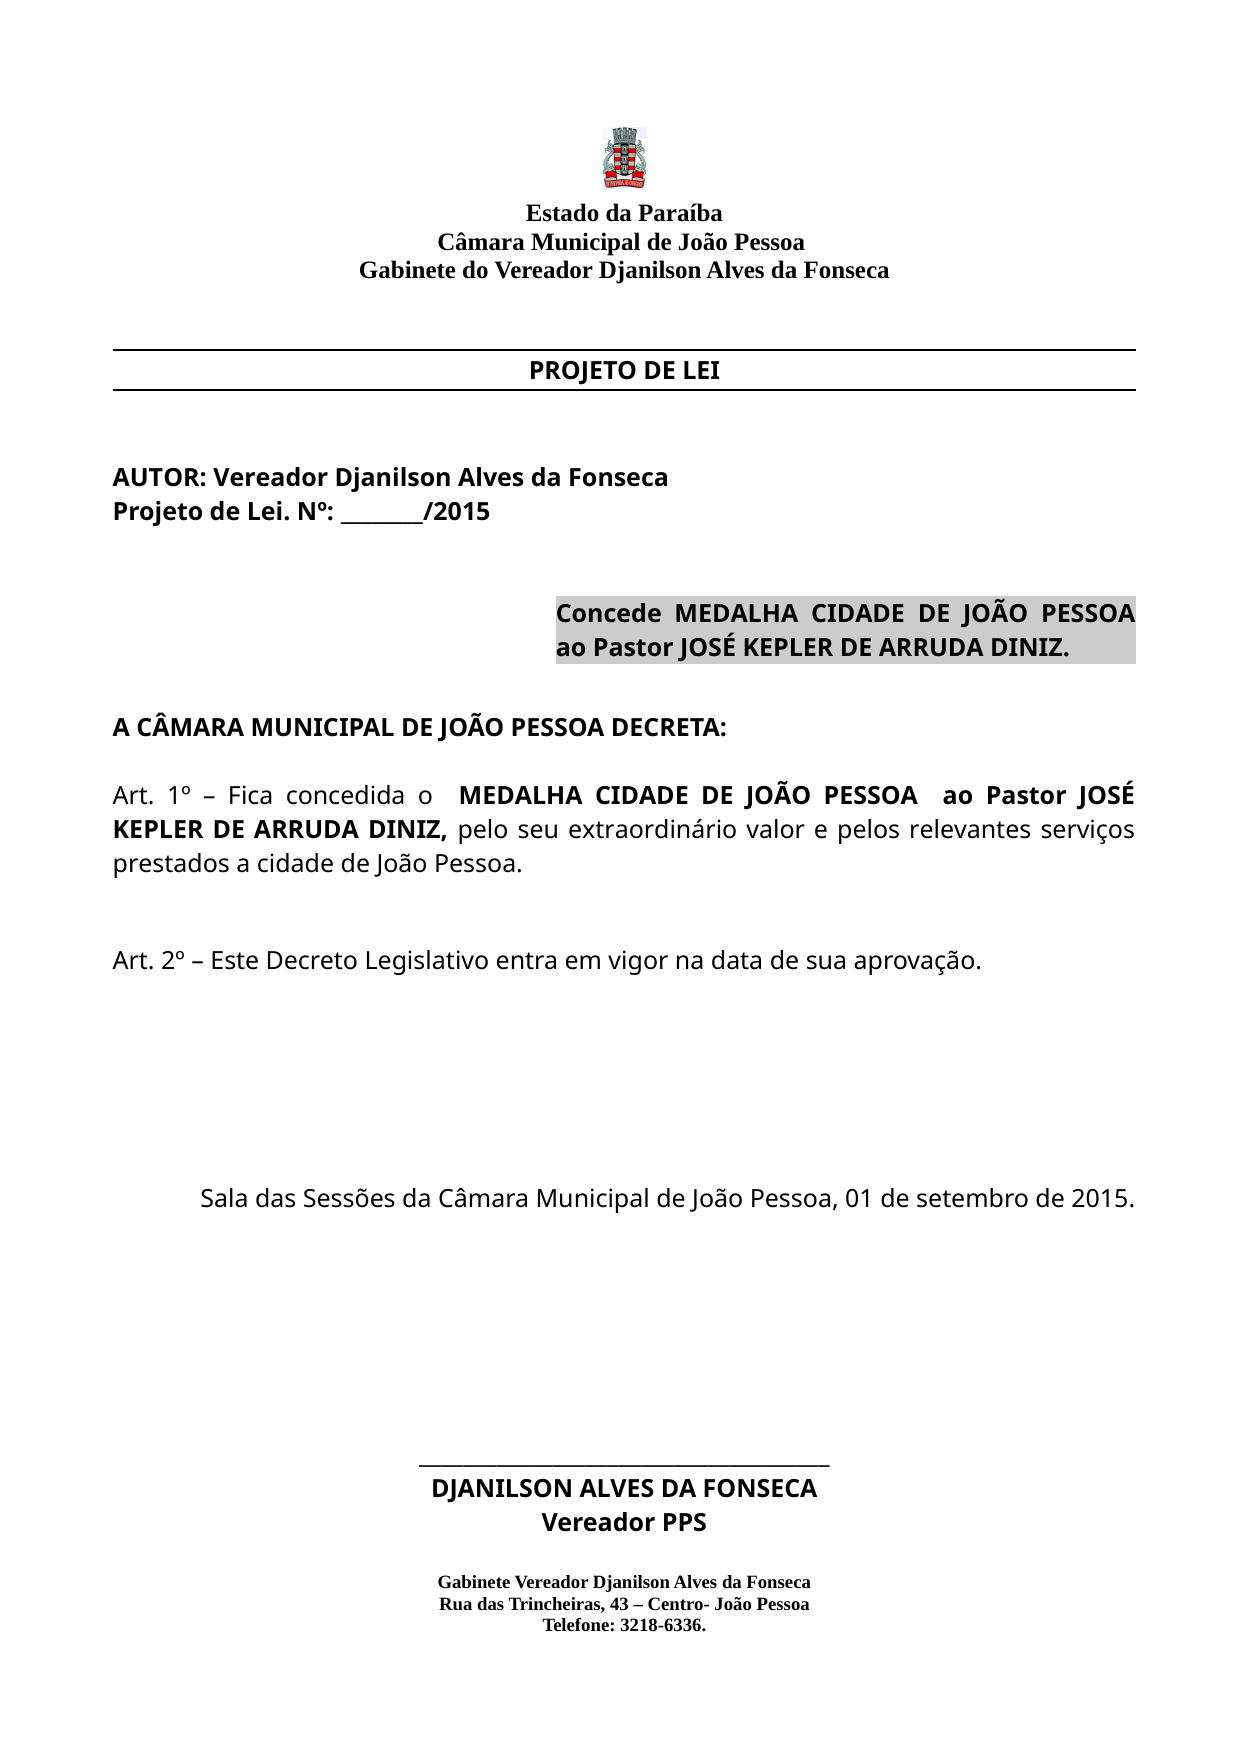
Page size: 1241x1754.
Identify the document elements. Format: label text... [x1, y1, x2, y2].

text Art. 1º – Fica concedida o MEDALHA CIDADE DE JOÃO PESSOA ao Pastor JOSÉ KEPLER DE ARRUDA DINIZ, pelo seu extraordinário valor e pelos relevantes serviços prestados a cidade de João Pessoa. [112, 777, 1136, 879]
text Vereador PPS [112, 1504, 1136, 1538]
text AUTOR: Vereador Djanilson Alves da Fonseca [112, 459, 1136, 493]
picture [602, 127, 647, 189]
text Concede MEDALHA CIDADE DE JOÃO PESSOA ao Pastor JOSÉ KEPLER DE ARRUDA DINIZ. [556, 596, 1136, 664]
text Sala das Sessões da Câmara Municipal de João Pessoa, 01 de setembro de 2015. [112, 1181, 1136, 1215]
text PROJETO DE LEI [112, 350, 1136, 391]
text Projeto de Lei. Nº: ________/2015 [112, 493, 1136, 527]
text DJANILSON ALVES DA FONSECA [112, 1470, 1136, 1504]
text Art. 2º – Este Decreto Legislativo entra em vigor na data de sua aprovação. [112, 942, 1136, 976]
text A CÂMARA MUNICIPAL DE JOÃO PESSOA DECRETA: [112, 709, 1136, 743]
text _____________________________________ [112, 1436, 1136, 1470]
